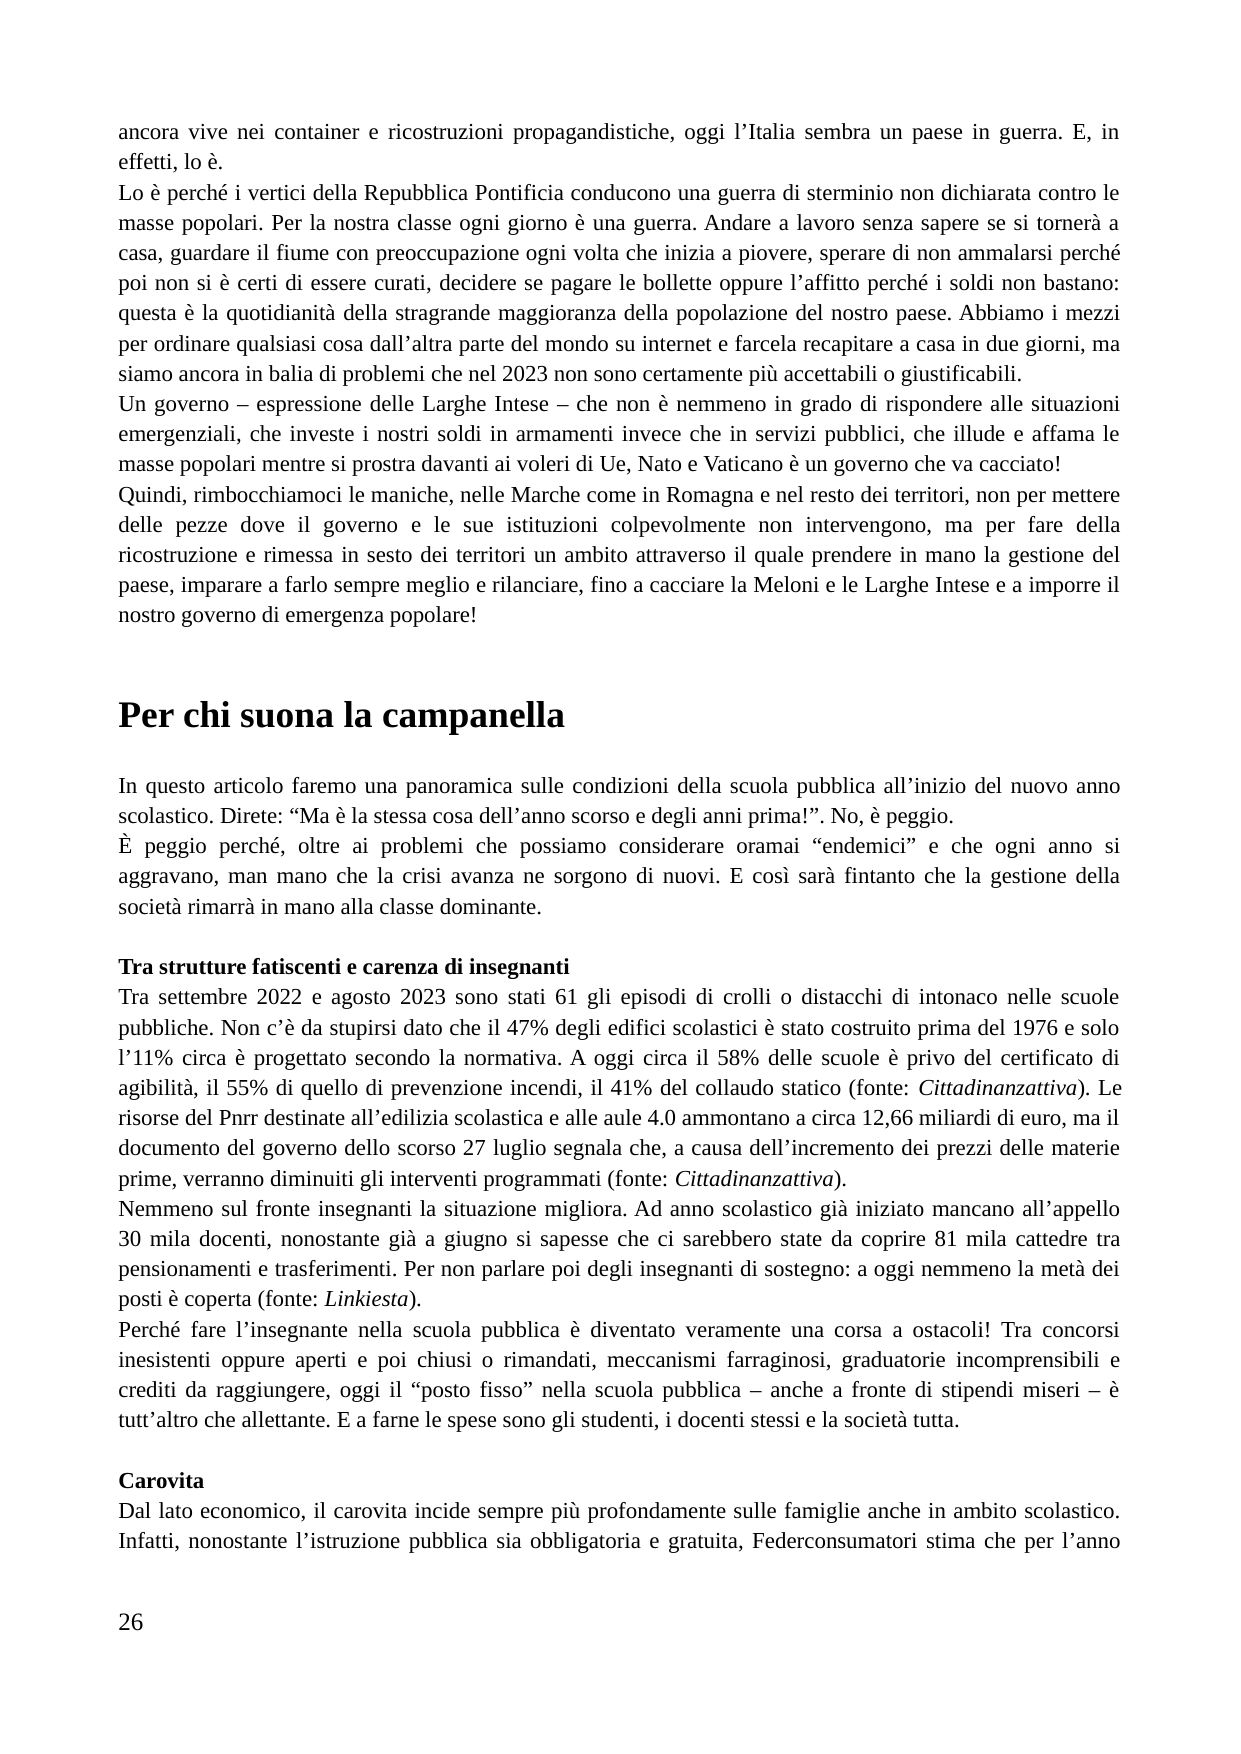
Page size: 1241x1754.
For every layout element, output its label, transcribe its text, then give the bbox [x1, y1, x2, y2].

text Un governo – espressione delle Larghe Intese – che non è nemmeno in grado di rispondere alle situazioni emergenziali, che investe i nostri soldi in armamenti invece che in servizi pubblici, che illude e affama le masse popolari mentre si prostra davanti ai voleri di Ue, Nato e Vaticano è un governo che va cacciato! [118, 390, 1122, 477]
text Perché fare l’insegnante nella scuola pubblica è diventato veramente una corsa a ostacoli! Tra concorsi inesistenti oppure aperti e poi chiusi o rimandati, meccanismi farraginosi, graduatorie incomprensibili e crediti da raggiungere, oggi il “posto fisso” nella scuola pubblica – anche a fronte di stipendi miseri – è tutt’altro che allettante. E a farne le spese sono gli studenti, i docenti stessi e la società tutta. [118, 1316, 1122, 1433]
text Nemmeno sul fronte insegnanti la situazione migliora. Ad anno scolastico già iniziato mancano all’appello 30 mila docenti, nonostante già a giugno si sapesse che ci sarebbero state da coprire 81 mila cattedre tra pensionamenti e trasferimenti. Per non parlare poi degli insegnanti di sostegno: a oggi nemmeno la metà dei posti è coperta (fonte: Linkiesta). [118, 1195, 1122, 1312]
text Carovita [118, 1467, 1122, 1493]
text Tra settembre 2022 e agosto 2023 sono stati 61 gli episodi di crolli o distacchi di intonaco nelle scuole pubbliche. Non c’è da stupirsi dato che il 47% degli edifici scolastici è stato costruito prima del 1976 e solo l’11% circa è progettato secondo la normativa. A oggi circa il 58% delle scuole è privo del certificato di agibilità, il 55% di quello di prevenzione incendi, il 41% del collaudo statico (fonte: Cittadinanzattiva). Le risorse del Pnrr destinate all’edilizia scolastica e alle aule 4.0 ammontano a circa 12,66 miliardi di euro, ma il documento del governo dello scorso 27 luglio segnala che, a causa dell’incremento dei prezzi delle materie prime, verranno diminuiti gli interventi programmati (fonte: Cittadinanzattiva). [118, 983, 1122, 1191]
text È peggio perché, oltre ai problemi che possiamo considerare oramai “endemici” e che ogni anno si aggravano, man mano che la crisi avanza ne sorgono di nuovi. E così sarà fintanto che la gestione della società rimarrà in mano alla classe dominante. [118, 832, 1122, 919]
text Tra strutture fatiscenti e carenza di insegnanti [118, 953, 1122, 979]
text ancora vive nei container e ricostruzioni propagandistiche, oggi l’Italia sembra un paese in guerra. E, in effetti, lo è. [118, 118, 1122, 175]
text Per chi suona la campanella [118, 692, 1122, 735]
text Quindi, rimbocchiamoci le maniche, nelle Marche come in Romagna e nel resto dei territori, non per mettere delle pezze dove il governo e le sue istituzioni colpevolmente non intervengono, ma per fare della ricostruzione e rimessa in sesto dei territori un ambito attraverso il quale prendere in mano la gestione del paese, imparare a farlo sempre meglio e rilanciare, fino a cacciare la Meloni e le Larghe Intese e a imporre il nostro governo di emergenza popolare! [118, 481, 1122, 628]
text Lo è perché i vertici della Repubblica Pontificia conducono una guerra di sterminio non dichiarata contro le masse popolari. Per la nostra classe ogni giorno è una guerra. Andare a lavoro senza sapere se si tornerà a casa, guardare il fiume con preoccupazione ogni volta che inizia a piovere, sperare di non ammalarsi perché poi non si è certi di essere curati, decidere se pagare le bollette oppure l’affitto perché i soldi non bastano: questa è la quotidianità della stragrande maggioranza della popolazione del nostro paese. Abbiamo i mezzi per ordinare qualsiasi cosa dall’altra parte del mondo su internet e farcela recapitare a casa in due giorni, ma siamo ancora in balia di problemi che nel 2023 non sono certamente più accettabili o giustificabili. [118, 178, 1122, 386]
text Dal lato economico, il carovita incide sempre più profondamente sulle famiglie anche in ambito scolastico. Infatti, nonostante l’istruzione pubblica sia obbligatoria e gratuita, Federconsumatori stima che per l’anno [118, 1497, 1122, 1553]
text In questo articolo faremo una panoramica sulle condizioni della scuola pubblica all’inizio del nuovo anno scolastico. Direte: “Ma è la stessa cosa dell’anno scorso e degli anni prima!”. No, è peggio. [118, 772, 1122, 828]
